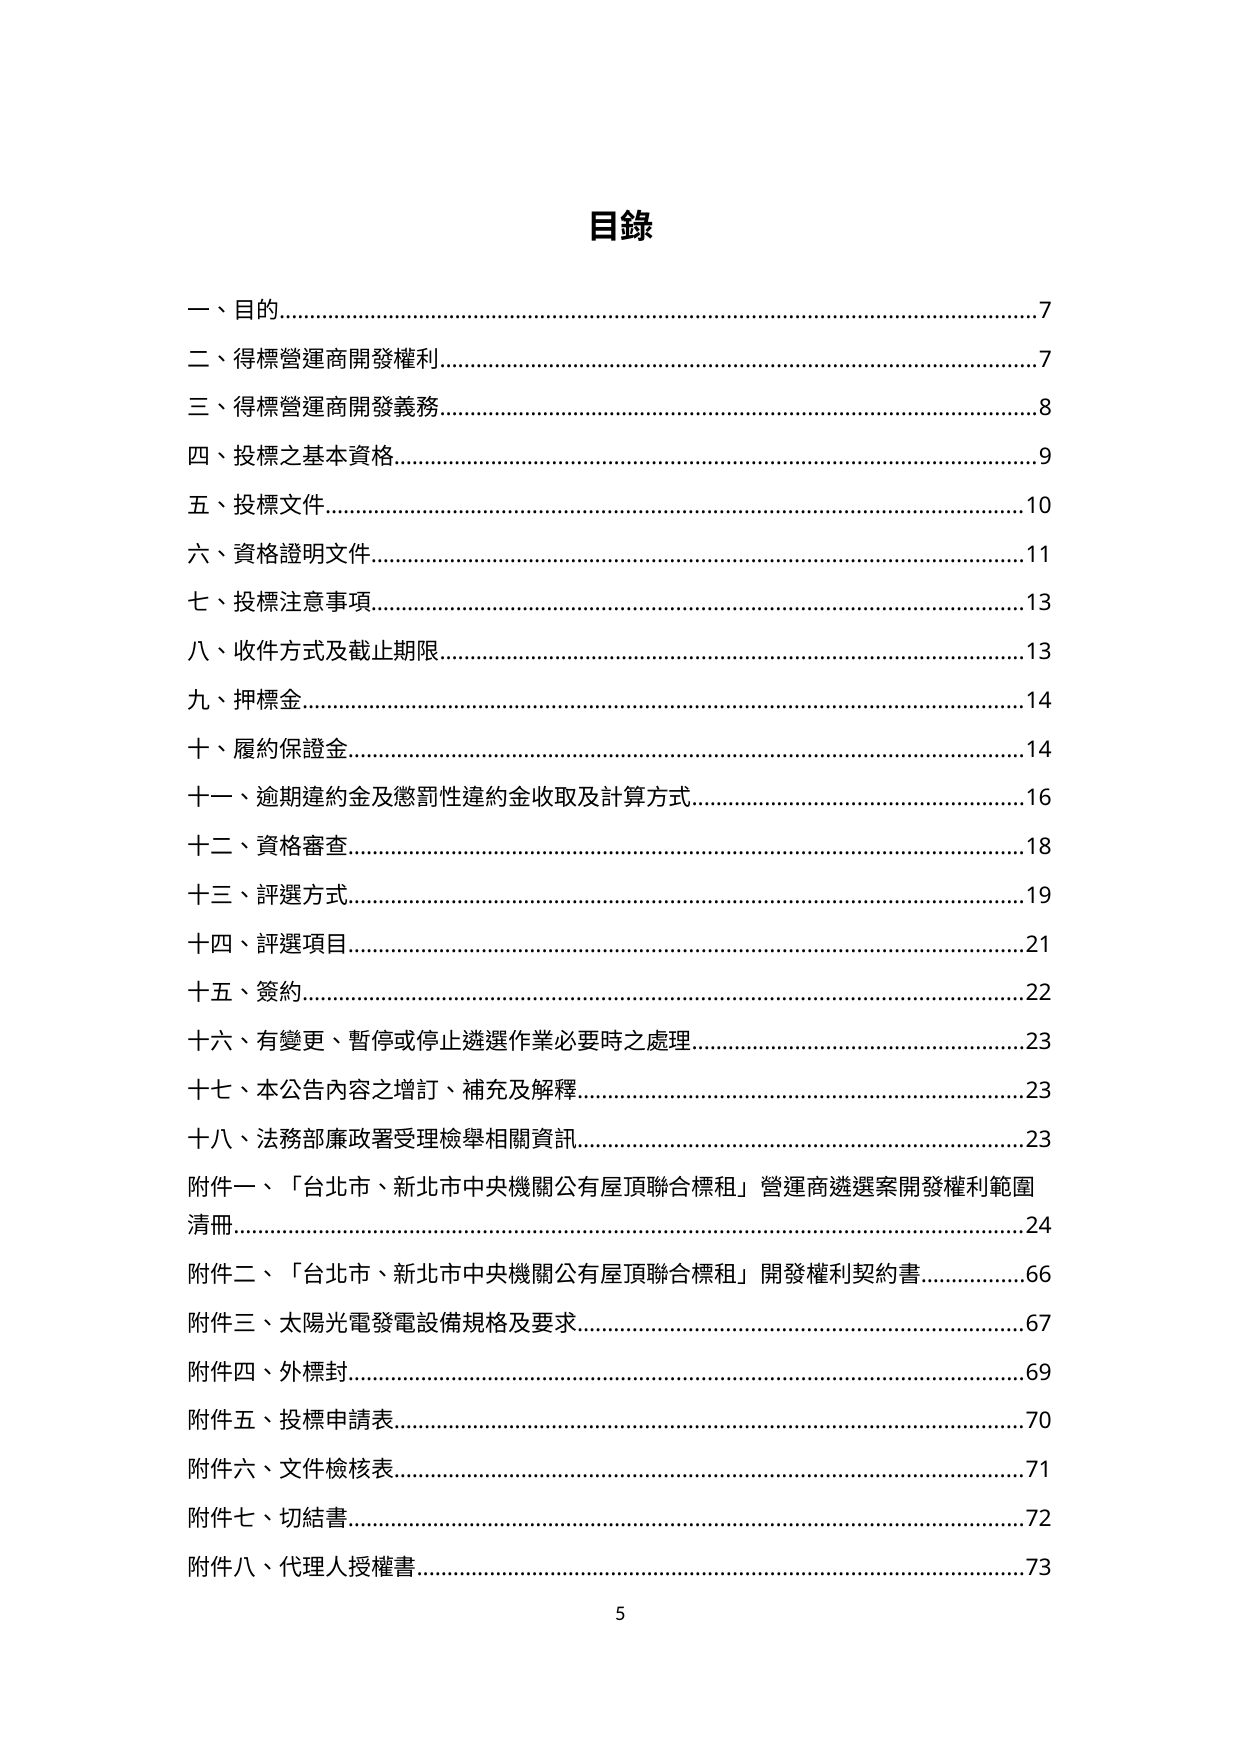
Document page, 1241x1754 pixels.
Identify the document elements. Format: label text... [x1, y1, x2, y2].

text 附件四、外標封 69 [187, 1353, 1053, 1387]
text 十八、法務部廉政署受理檢舉相關資訊 23 [187, 1120, 1053, 1154]
text 十四、評選項目 21 [187, 925, 1053, 959]
text 六、資格證明文件 11 [187, 535, 1053, 569]
text 十、履約保證金 14 [187, 730, 1053, 764]
text 附件七、切結書 72 [187, 1500, 1053, 1533]
text 八、收件方式及截止期限 13 [187, 633, 1053, 666]
text 三、得標營運商開發義務 8 [187, 389, 1053, 422]
text 附件五、投標申請表 70 [187, 1402, 1053, 1436]
text 十二、資格審查 18 [187, 828, 1053, 861]
text 九、押標金 14 [187, 682, 1053, 715]
text 十六、有變更、暫停或停止遴選作業必要時之處理 23 [187, 1023, 1053, 1056]
text 附件一、「台北市、新北市中央機關公有屋頂聯合標租」營運商遴選案開發權利範圍清冊 24 [187, 1169, 1053, 1241]
text 五、投標文件 10 [187, 487, 1053, 520]
text 附件六、文件檢核表 71 [187, 1451, 1053, 1484]
text 附件三、太陽光電發電設備規格及要求 67 [187, 1305, 1053, 1338]
text 十一、逾期違約金及懲罰性違約金收取及計算方式 16 [187, 779, 1053, 812]
text 一、目的 7 [187, 292, 1053, 325]
text 七、投標注意事項 13 [187, 584, 1053, 617]
text 十七、本公告內容之增訂、補充及解釋 23 [187, 1072, 1053, 1105]
text 附件二、「台北市、新北市中央機關公有屋頂聯合標租」開發權利契約書 66 [187, 1256, 1053, 1289]
text 附件八、代理人授權書 73 [187, 1548, 1053, 1582]
subtitle 目錄 [187, 200, 1053, 248]
text 二、得標營運商開發權利 7 [187, 340, 1053, 374]
text 四、投標之基本資格 9 [187, 438, 1053, 471]
text 十三、評選方式 19 [187, 877, 1053, 910]
text 十五、簽約 22 [187, 974, 1053, 1007]
